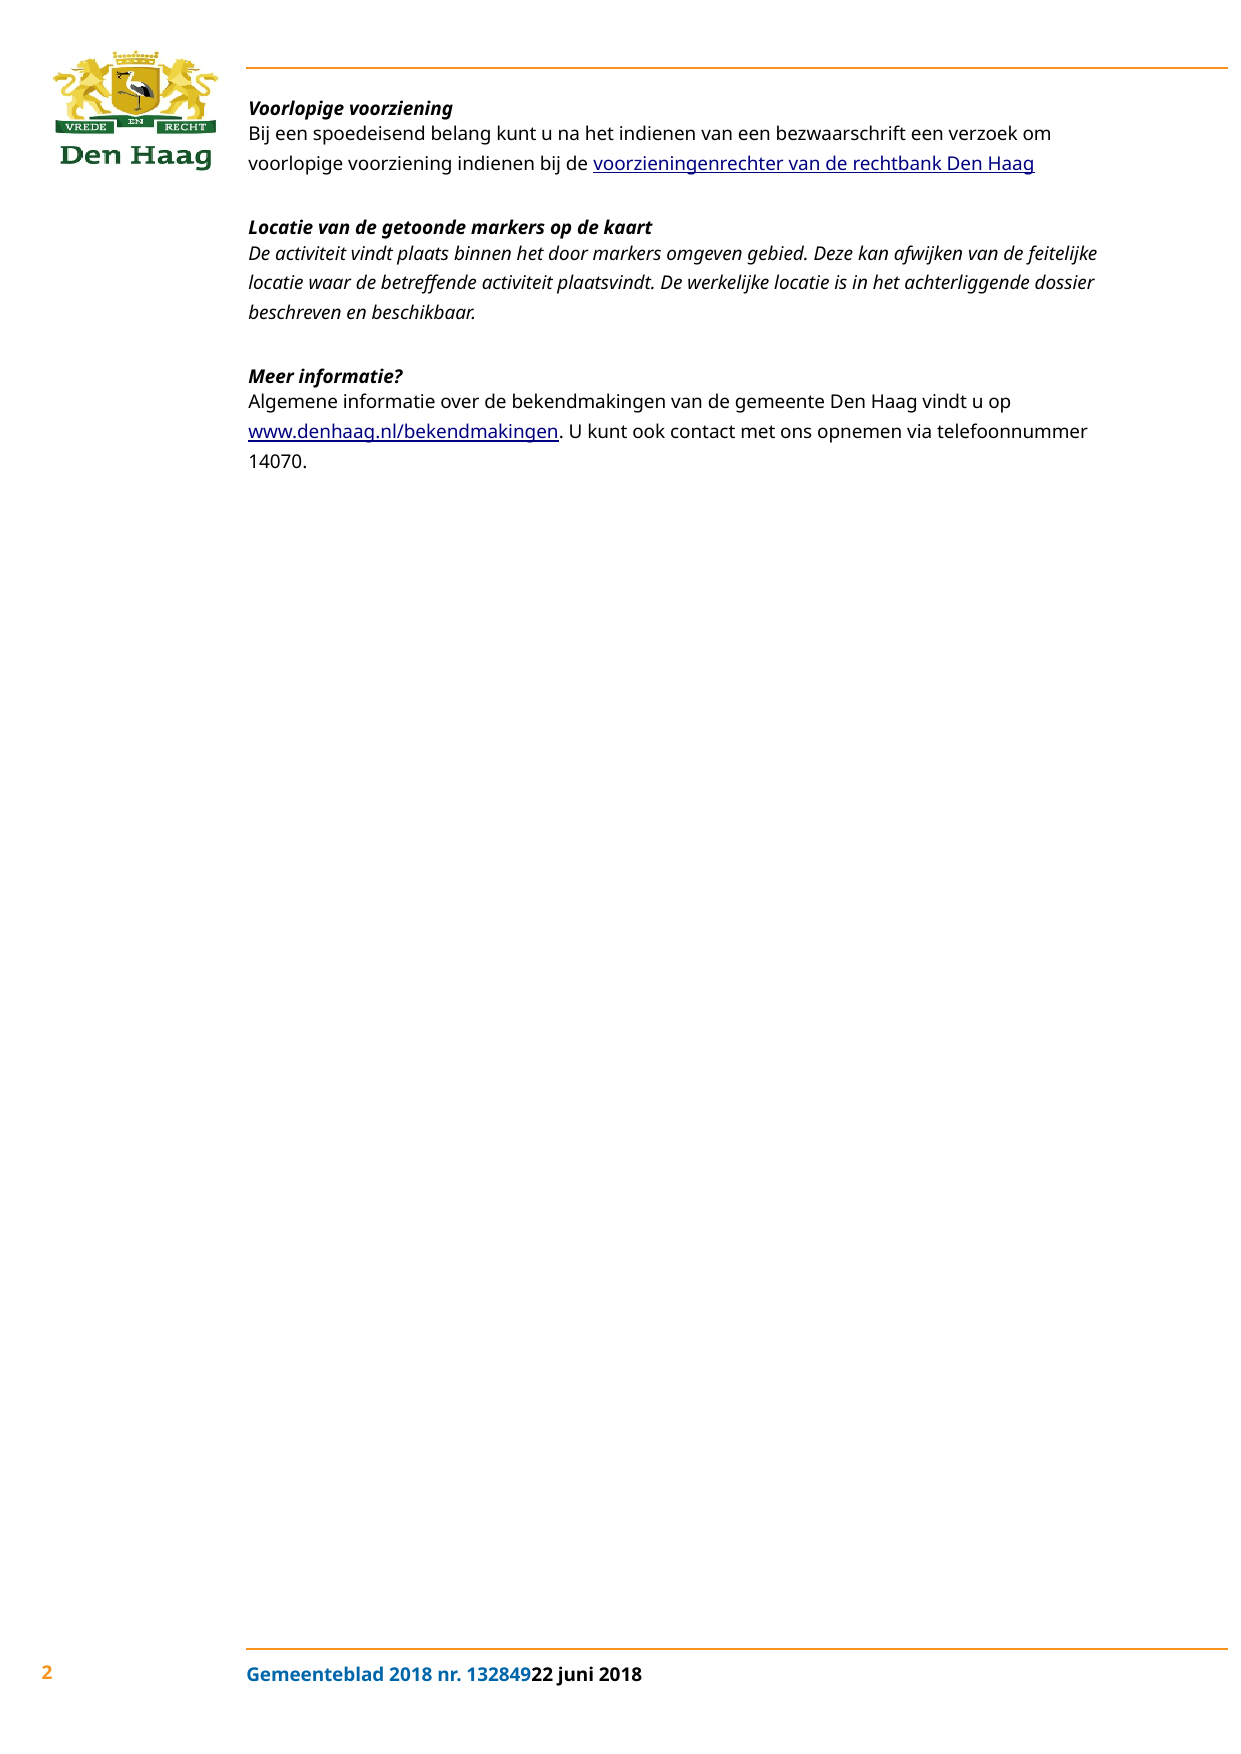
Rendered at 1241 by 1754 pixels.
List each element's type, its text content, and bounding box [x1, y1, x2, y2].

picture [41, 47, 231, 172]
text Algemene informatie over de bekendmakingen van de gemeente Den Haag vindt u op www.denhaag.nl/bekendmakingen. U kunt ook contact met ons opnemen via telefoonnummer 14070. [248, 389, 1152, 473]
text Bij een spoedeisend belang kunt u na het indienen van een bezwaarschrift een verzoek om voorlopige voorziening indienen bij de voorzieningenrechter van de rechtbank Den Haag [248, 121, 1152, 176]
text Voorlopige voorziening [248, 95, 1152, 121]
text Meer informatie? [248, 363, 1152, 389]
text De activiteit vindt plaats binnen het door markers omgeven gebied. Deze kan afwijken van de feitelijke locatie waar de betreffende activiteit plaatsvindt. De werkelijke locatie is in het achterliggende dossier beschreven en beschikbaar. [248, 240, 1152, 325]
text Locatie van de getoonde markers op de kaart [248, 214, 1152, 240]
